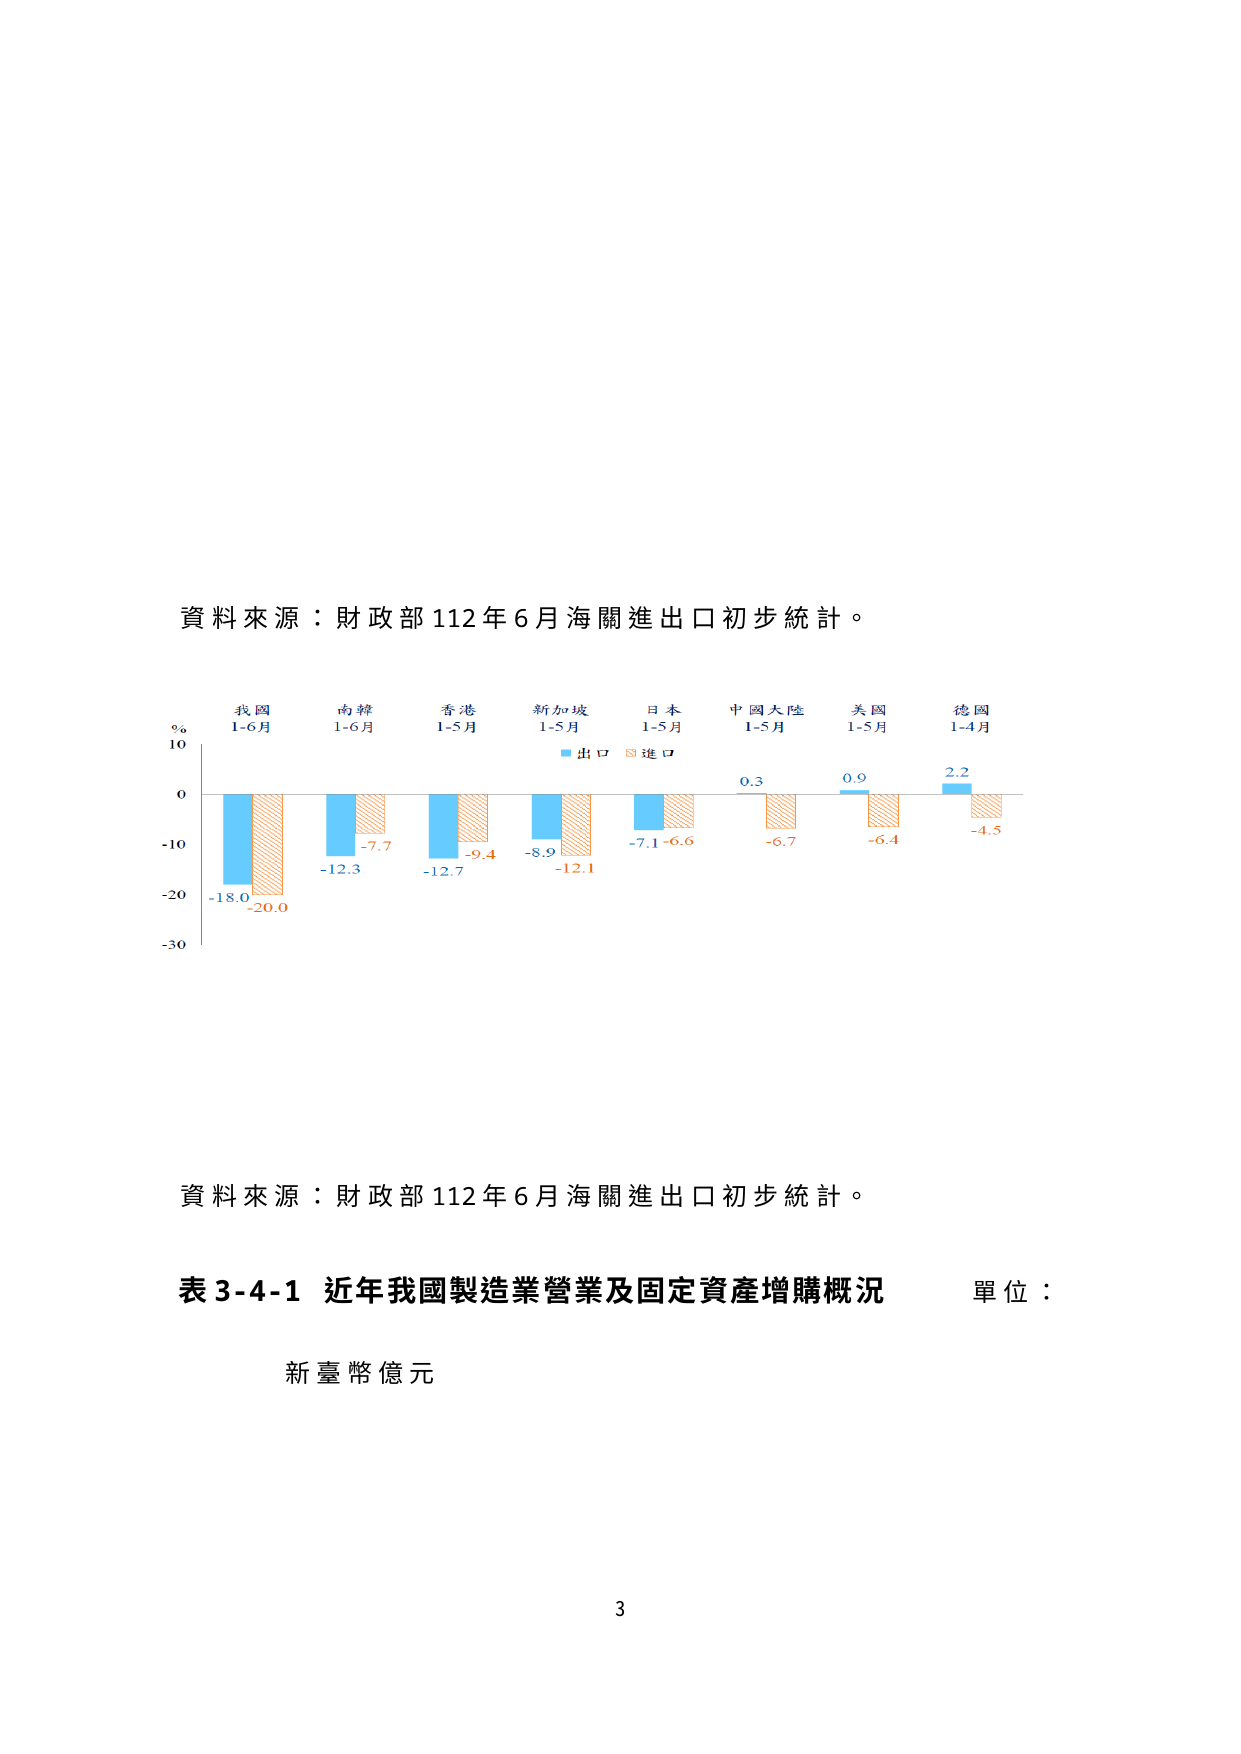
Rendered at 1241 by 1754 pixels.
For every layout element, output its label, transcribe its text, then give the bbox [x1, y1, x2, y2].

text 資料來源：財政部112年6月海關進出口初步統計。 [177, 1143, 1063, 1205]
text 資料來源：財政部112年6月海關進出口初步統計。 [163, 564, 1063, 627]
text 表3-4-1 近年我國製造業營業及固定資產增購概況 單位：新臺幣億元 [177, 1205, 1063, 1393]
text 圖3-4-2 112年上半年主要國家(地區)進出口年增率概況 [177, 643, 1063, 768]
